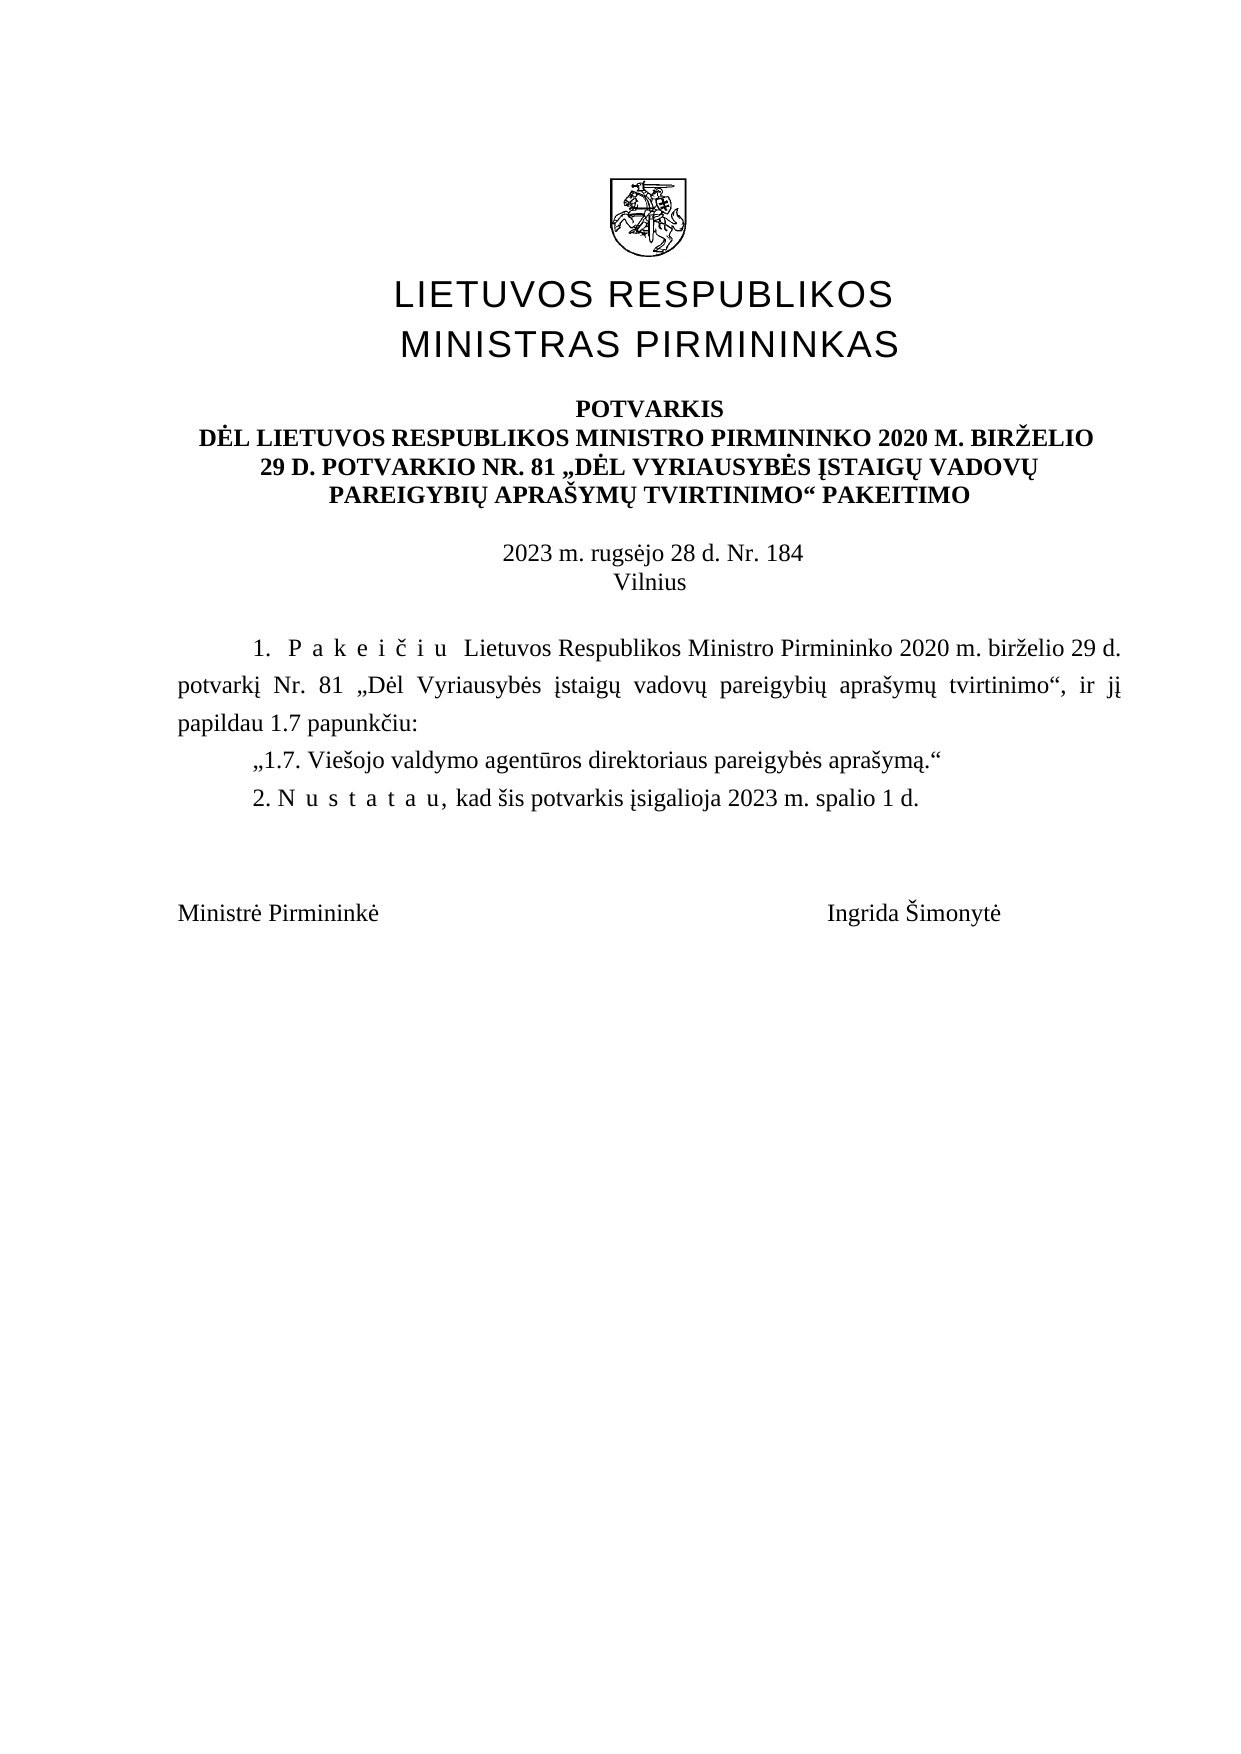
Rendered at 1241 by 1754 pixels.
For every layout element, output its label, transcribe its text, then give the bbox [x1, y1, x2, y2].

text 1. Pakeičiu Lietuvos Respublikos Ministro Pirmininko 2020 m. birželio 29 d. potvarkį Nr. 81 „Dėl Vyriausybės įstaigų vadovų pareigybių aprašymų tvirtinimo“, ir jį papildau 1.7 papunkčiu: [177, 624, 1122, 737]
text MINISTRAS PIRMININKAS [177, 322, 1122, 366]
subtitle POTVARKIS [177, 394, 1122, 423]
text „1.7. Viešojo valdymo agentūros direktoriaus pareigybės aprašymą.“ [177, 737, 1122, 774]
text LIETUVOS RESPUBLIKOS [177, 272, 1122, 315]
text 2023 m. rugsėjo 28 d. Nr. 184 [177, 538, 1122, 567]
text DĖL LIETUVOS RESPUBLIKOS MINISTRO PIRMININKO 2020 M. BIRŽELIO 29 D. POTVARKIO NR. 81 „DĖL VYRIAUSYBĖS ĮSTAIGŲ VADOVŲ PAREIGYBIŲ APRAŠYMŲ TVIRTINIMO“ PAKEITIMO [177, 423, 1122, 509]
text 2. Nustatau, kad šis potvarkis įsigalioja 2023 m. spalio 1 d. [177, 774, 1122, 812]
text Vilnius [177, 567, 1122, 596]
text Ministrė Pirmininkė Ingrida Šimonytė [177, 898, 1122, 927]
